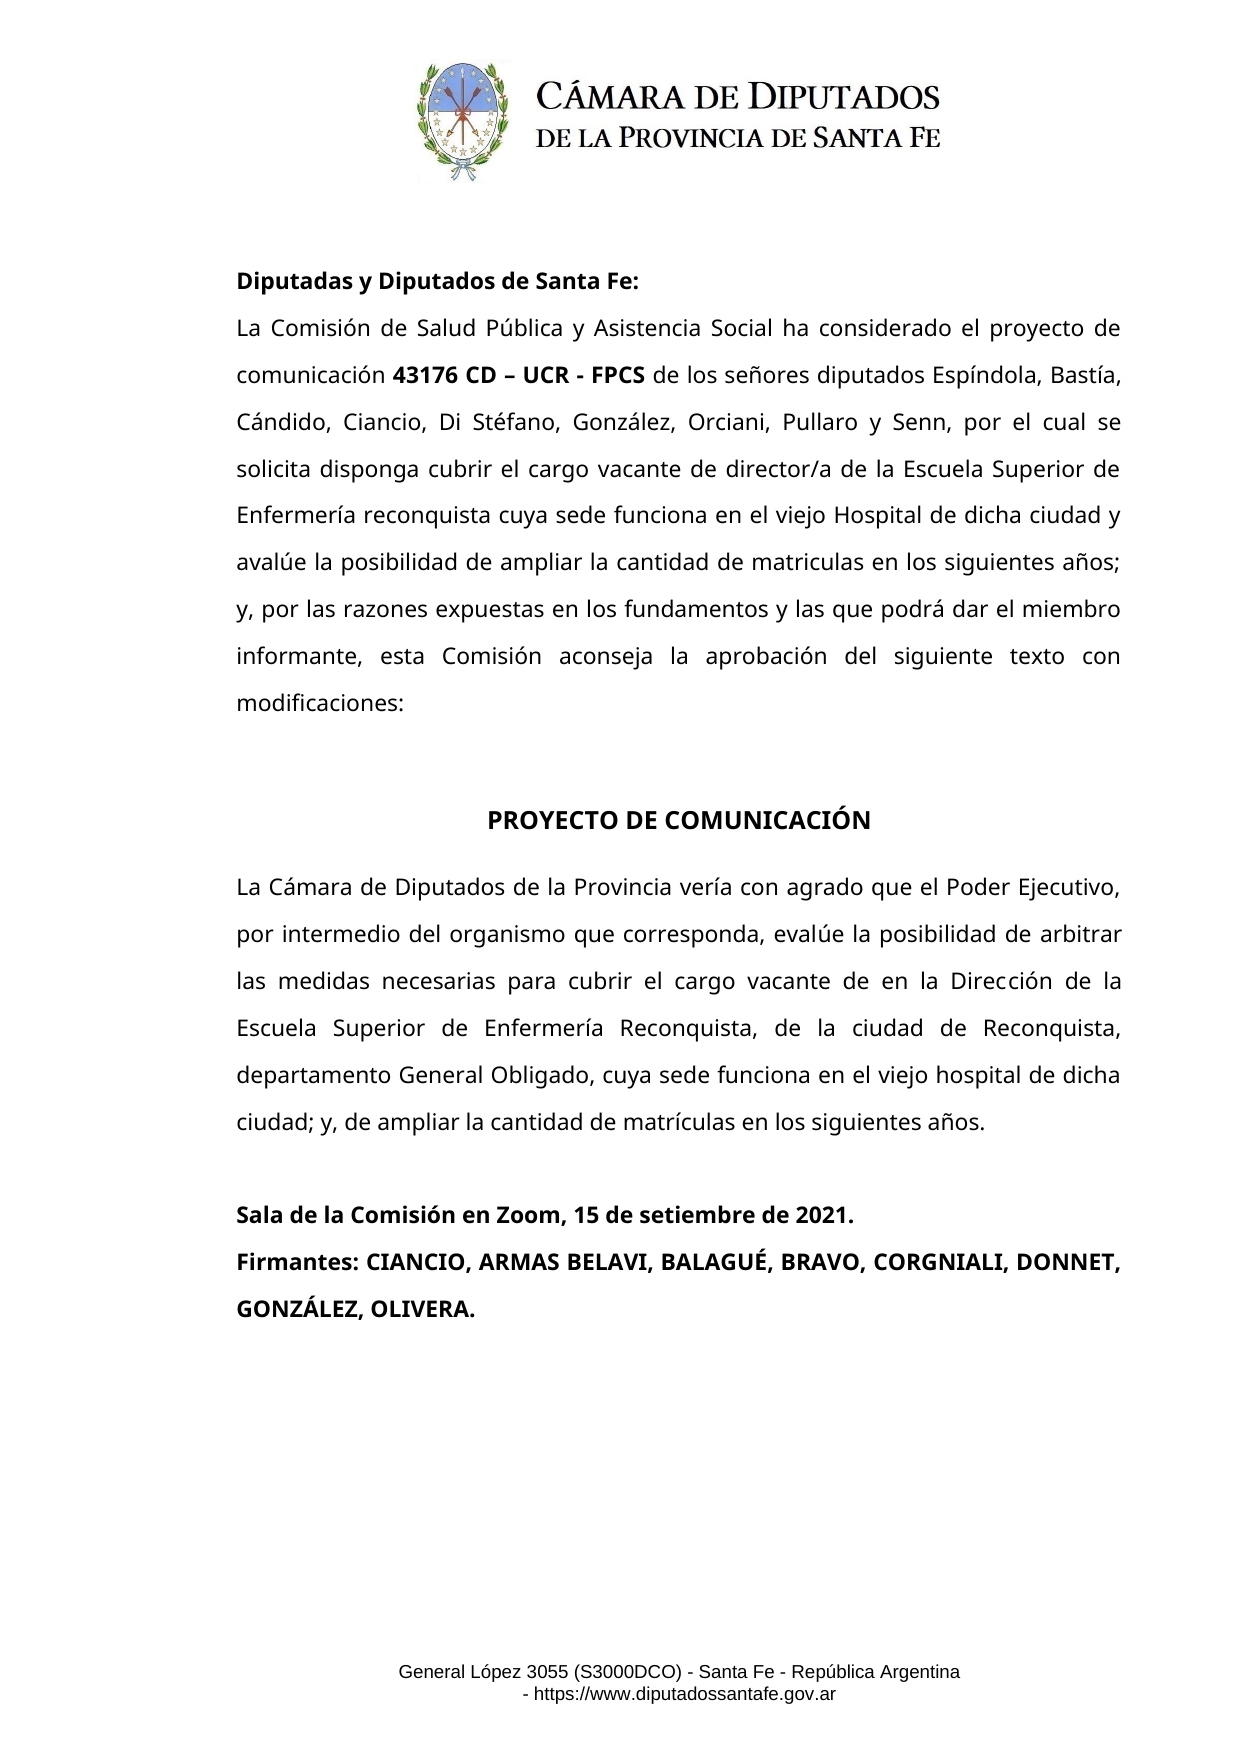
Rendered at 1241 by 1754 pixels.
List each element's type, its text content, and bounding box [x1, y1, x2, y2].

text La Comisión de Salud Pública y Asistencia Social ha considerado el proyecto de comunicación 43176 CD – UCR - FPCS de los señores diputados Espíndola, Bastía, Cándido, Ciancio, Di Stéfano, González, Orciani, Pullaro y Senn, por el cual se solicita disponga cubrir el cargo vacante de director/a de la Escuela Superior de Enfermería reconquista cuya sede funciona en el viejo Hospital de dicha ciudad y avalúe la posibilidad de ampliar la cantidad de matriculas en los siguientes años; y, por las razones expuestas en los fundamentos y las que podrá dar el miembro informante, esta Comisión aconseja la aprobación del siguiente texto con modificaciones: [236, 312, 1122, 718]
text La Cámara de Diputados de la Provincia vería con agrado que el Poder Ejecutivo, por intermedio del organismo que corresponda, evalúe la posibilidad de arbitrar las medidas necesarias para cubrir el cargo vacante de en la Dirección de la Escuela Superior de Enfermería Reconquista, de la ciudad de Reconquista, departamento General Obligado, cuya sede funciona en el viejo hospital de dicha ciudad; y, de ampliar la cantidad de matrículas en los siguientes años. [236, 871, 1122, 1137]
text Diputadas y Diputados de Santa Fe: [236, 265, 1122, 296]
text Sala de la Comisión en Zoom, 15 de setiembre de 2021. [236, 1199, 1122, 1230]
text PROYECTO DE COMUNICACIÓN [236, 802, 1122, 836]
text Firmantes: CIANCIO, ARMAS BELAVI, BALAGUÉ, BRAVO, CORGNIALI, DONNET, GONZÁLEZ, OLIVERA. [236, 1246, 1122, 1324]
picture [413, 59, 945, 183]
